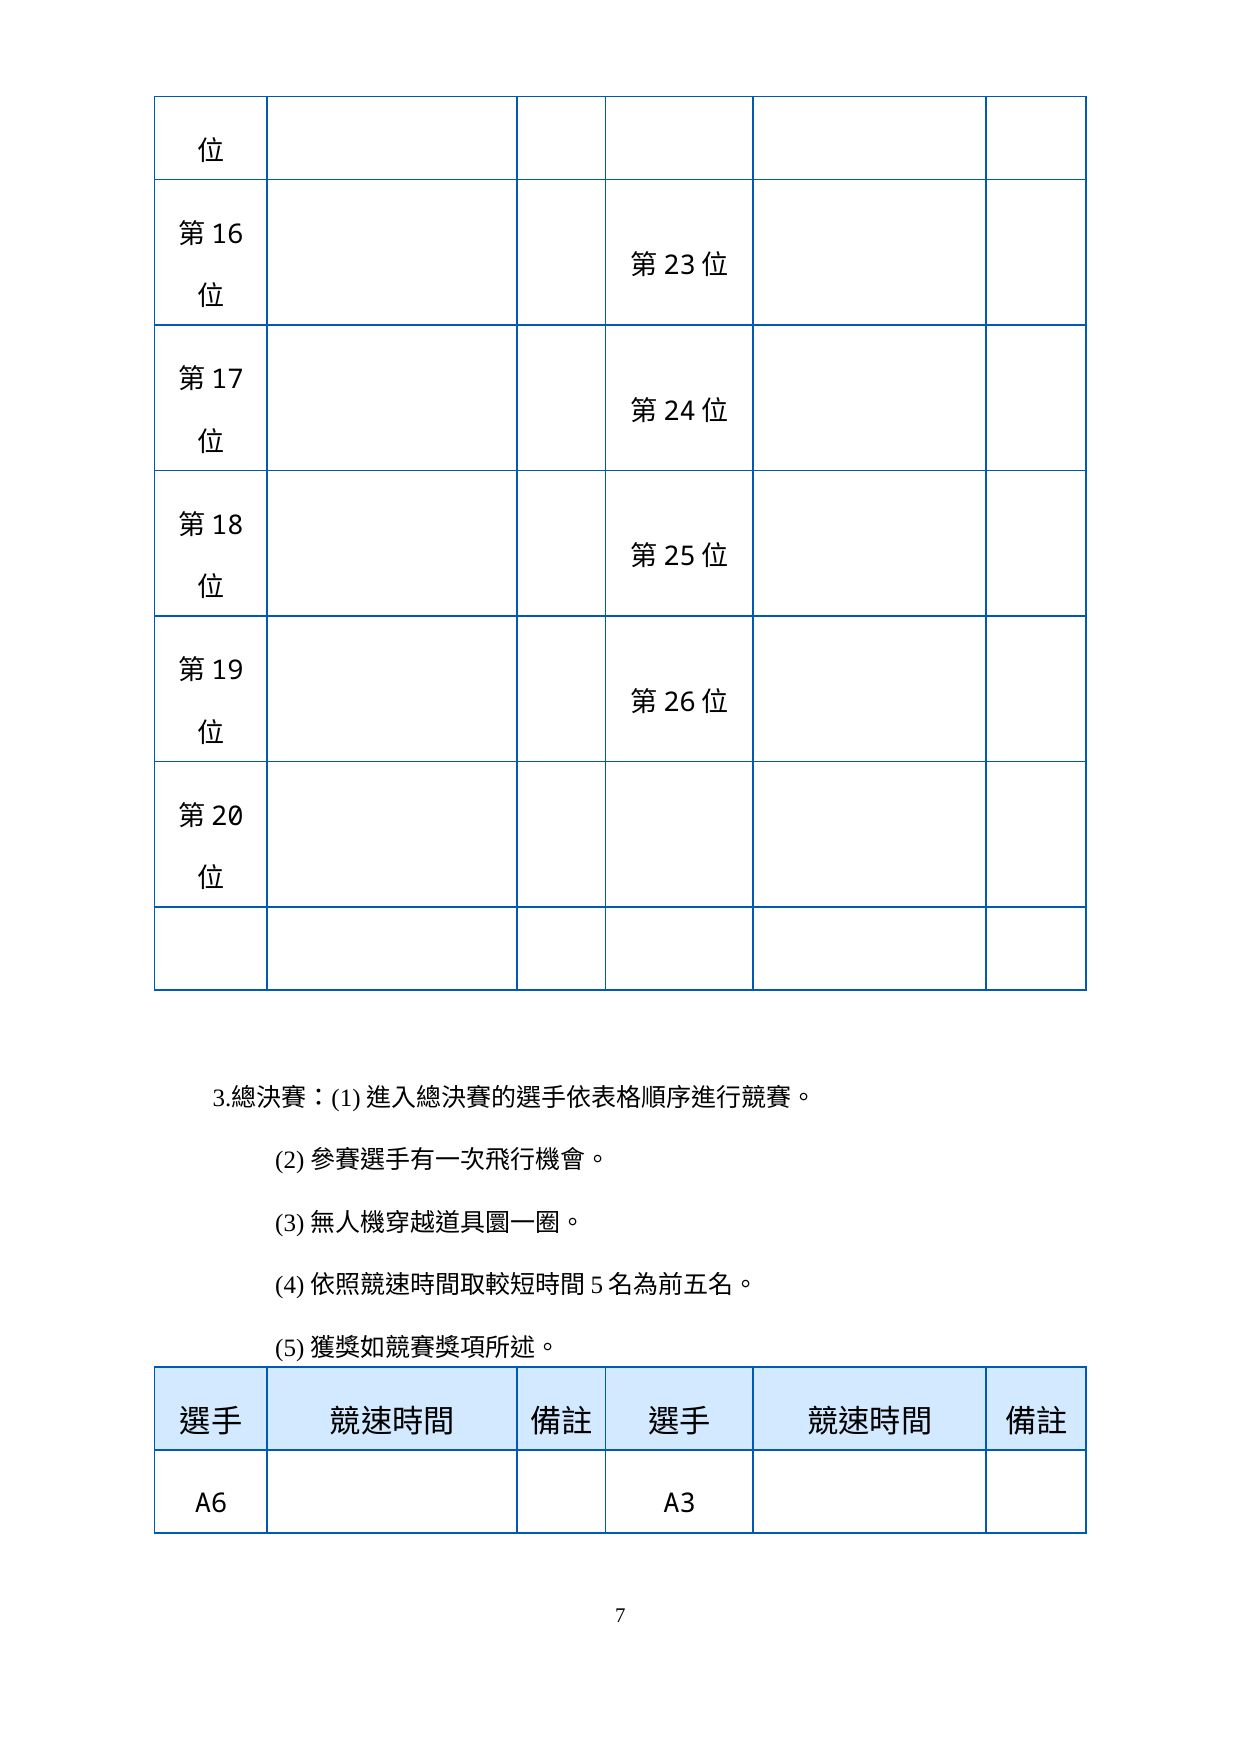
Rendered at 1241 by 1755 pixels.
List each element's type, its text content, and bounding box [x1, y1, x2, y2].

table_cell [518, 180, 605, 324]
table_cell [606, 97, 752, 179]
text (5) 獲獎如競賽獎項所述。 [212, 1303, 1122, 1366]
table_header 競速時間 [754, 1368, 985, 1449]
table_cell [754, 1451, 985, 1532]
table_cell [987, 97, 1085, 179]
table_cell [987, 617, 1085, 761]
table_cell [518, 326, 605, 470]
table_cell [754, 617, 985, 761]
table_cell [518, 471, 605, 615]
table_cell [754, 97, 985, 179]
table_cell 第20位 [155, 762, 266, 906]
table_cell [518, 908, 605, 989]
table_cell [987, 326, 1085, 470]
table_cell [754, 180, 985, 324]
table_cell [987, 908, 1085, 989]
table_header 選手 [606, 1368, 752, 1449]
table_cell [268, 762, 516, 906]
table_cell 第19位 [155, 617, 266, 761]
table_cell [606, 908, 752, 989]
table_cell 位 [155, 97, 266, 179]
table_cell [754, 762, 985, 906]
table_cell [268, 617, 516, 761]
table_cell [754, 326, 985, 470]
table_header 備註 [518, 1368, 605, 1449]
table_cell [518, 1451, 605, 1532]
table_cell [518, 762, 605, 906]
table_cell [987, 471, 1085, 615]
table_cell 第23位 [606, 180, 752, 324]
table_cell [754, 908, 985, 989]
text 3.總決賽：(1) 進入總決賽的選手依表格順序進行競賽。 [212, 1053, 1122, 1116]
table_cell 第24位 [606, 326, 752, 470]
table_cell [268, 1451, 516, 1532]
table_cell 第16位 [155, 180, 266, 324]
table_cell 第25位 [606, 471, 752, 615]
table_cell [268, 180, 516, 324]
text (2) 參賽選手有一次飛行機會。 [212, 1116, 1122, 1178]
table_cell [268, 326, 516, 470]
table_cell [268, 471, 516, 615]
table_cell [754, 471, 985, 615]
table_cell [987, 180, 1085, 324]
table_cell 第17位 [155, 326, 266, 470]
text (4) 依照競速時間取較短時間5名為前五名。 [212, 1241, 1122, 1303]
table_cell [606, 762, 752, 906]
table_cell [155, 908, 266, 989]
table_cell A3 [606, 1451, 752, 1532]
table_header 選手 [155, 1368, 266, 1449]
table_cell [987, 762, 1085, 906]
table_cell 第18位 [155, 471, 266, 615]
table_cell A6 [155, 1451, 266, 1532]
table_cell [518, 97, 605, 179]
table_cell [518, 617, 605, 761]
text (3) 無人機穿越道具圜一圈。 [212, 1178, 1122, 1241]
table_cell [268, 97, 516, 179]
table_cell 第26位 [606, 617, 752, 761]
table_header 備註 [987, 1368, 1085, 1449]
table_cell [268, 908, 516, 989]
table_cell [987, 1451, 1085, 1532]
table_header 競速時間 [268, 1368, 516, 1449]
